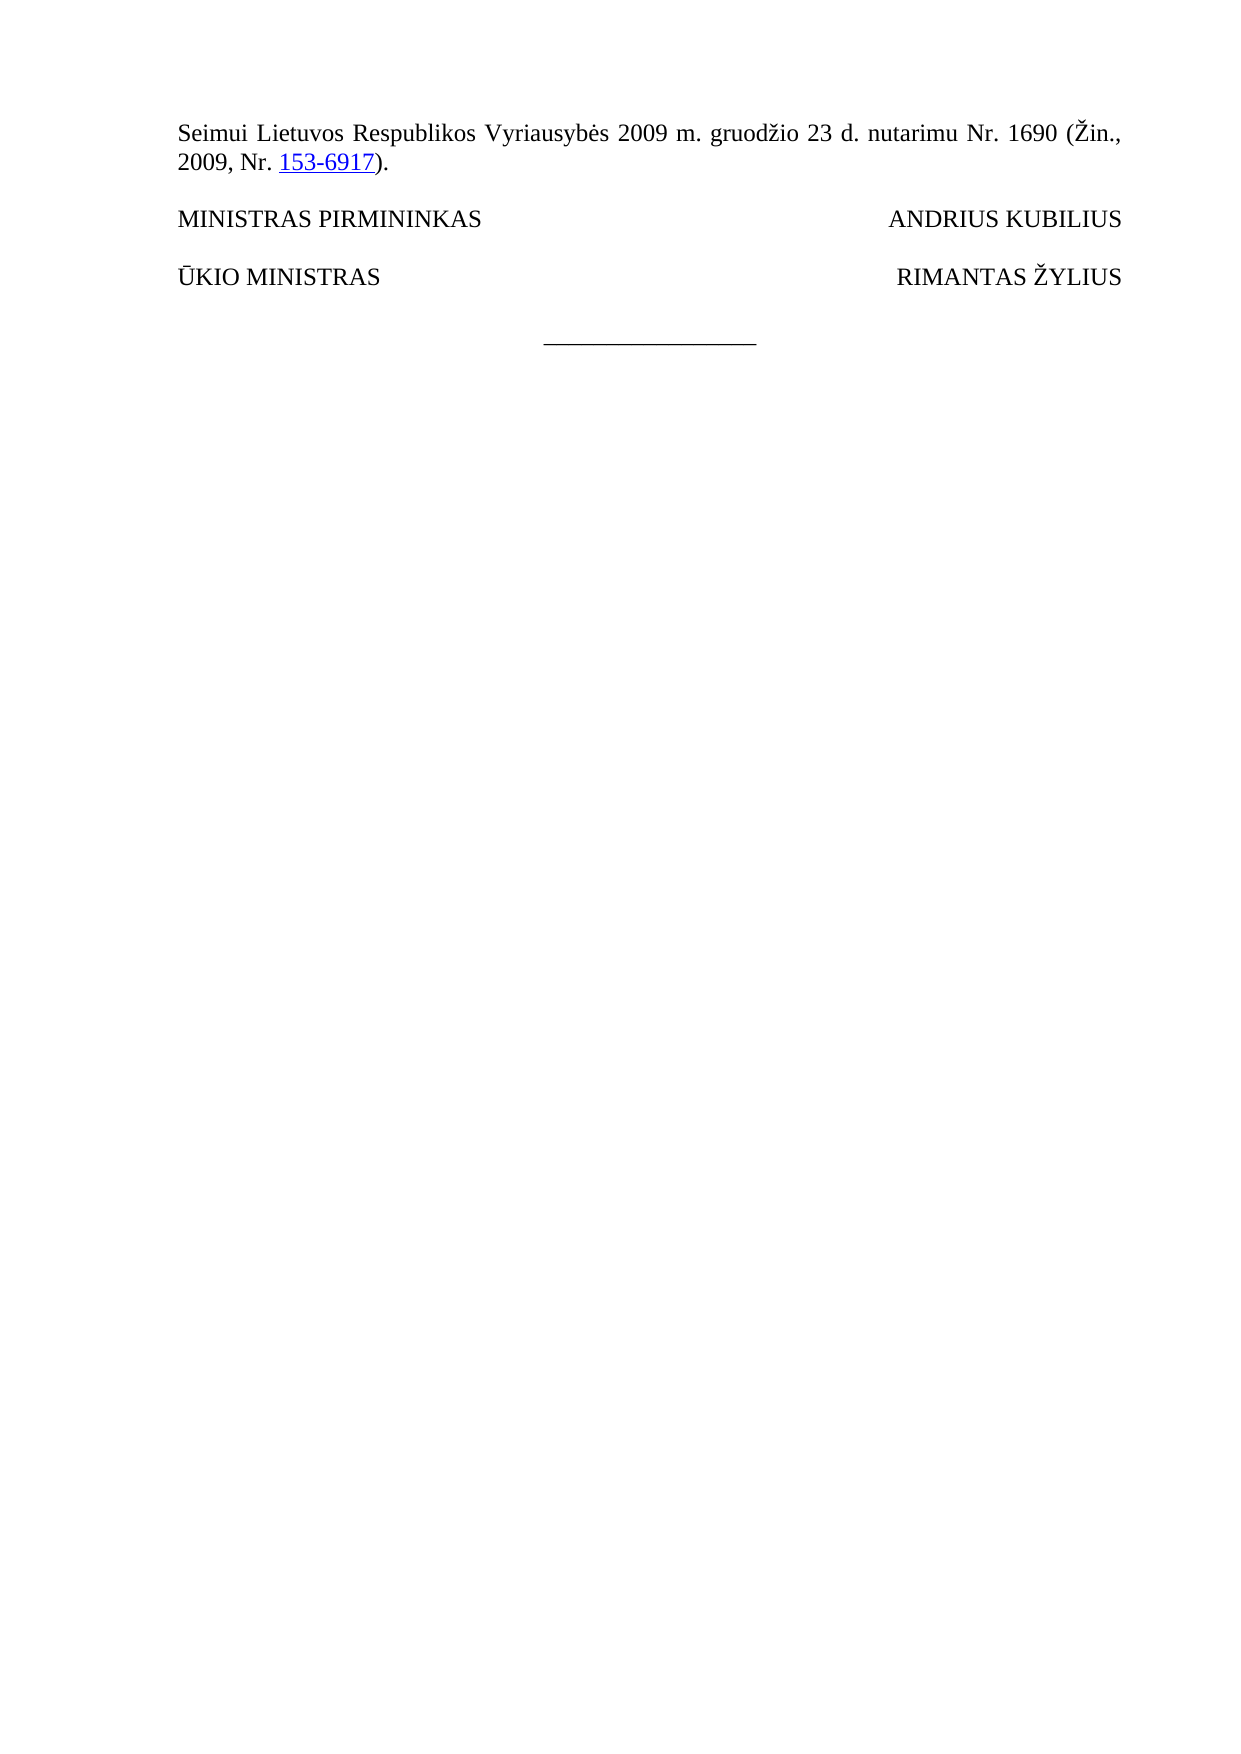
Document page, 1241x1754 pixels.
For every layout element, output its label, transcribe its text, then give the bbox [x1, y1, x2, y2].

text ŪKIO MINISTRAS RIMANTAS ŽYLIUS [177, 262, 1122, 291]
text MINISTRAS PIRMININKAS ANDRIUS KUBILIUS [177, 204, 1122, 233]
text _________________ [177, 319, 1122, 348]
text Seimui Lietuvos Respublikos Vyriausybės 2009 m. gruodžio 23 d. nutarimu Nr. 1690 (Žin., 2009, Nr. 153-6917). [177, 118, 1122, 176]
